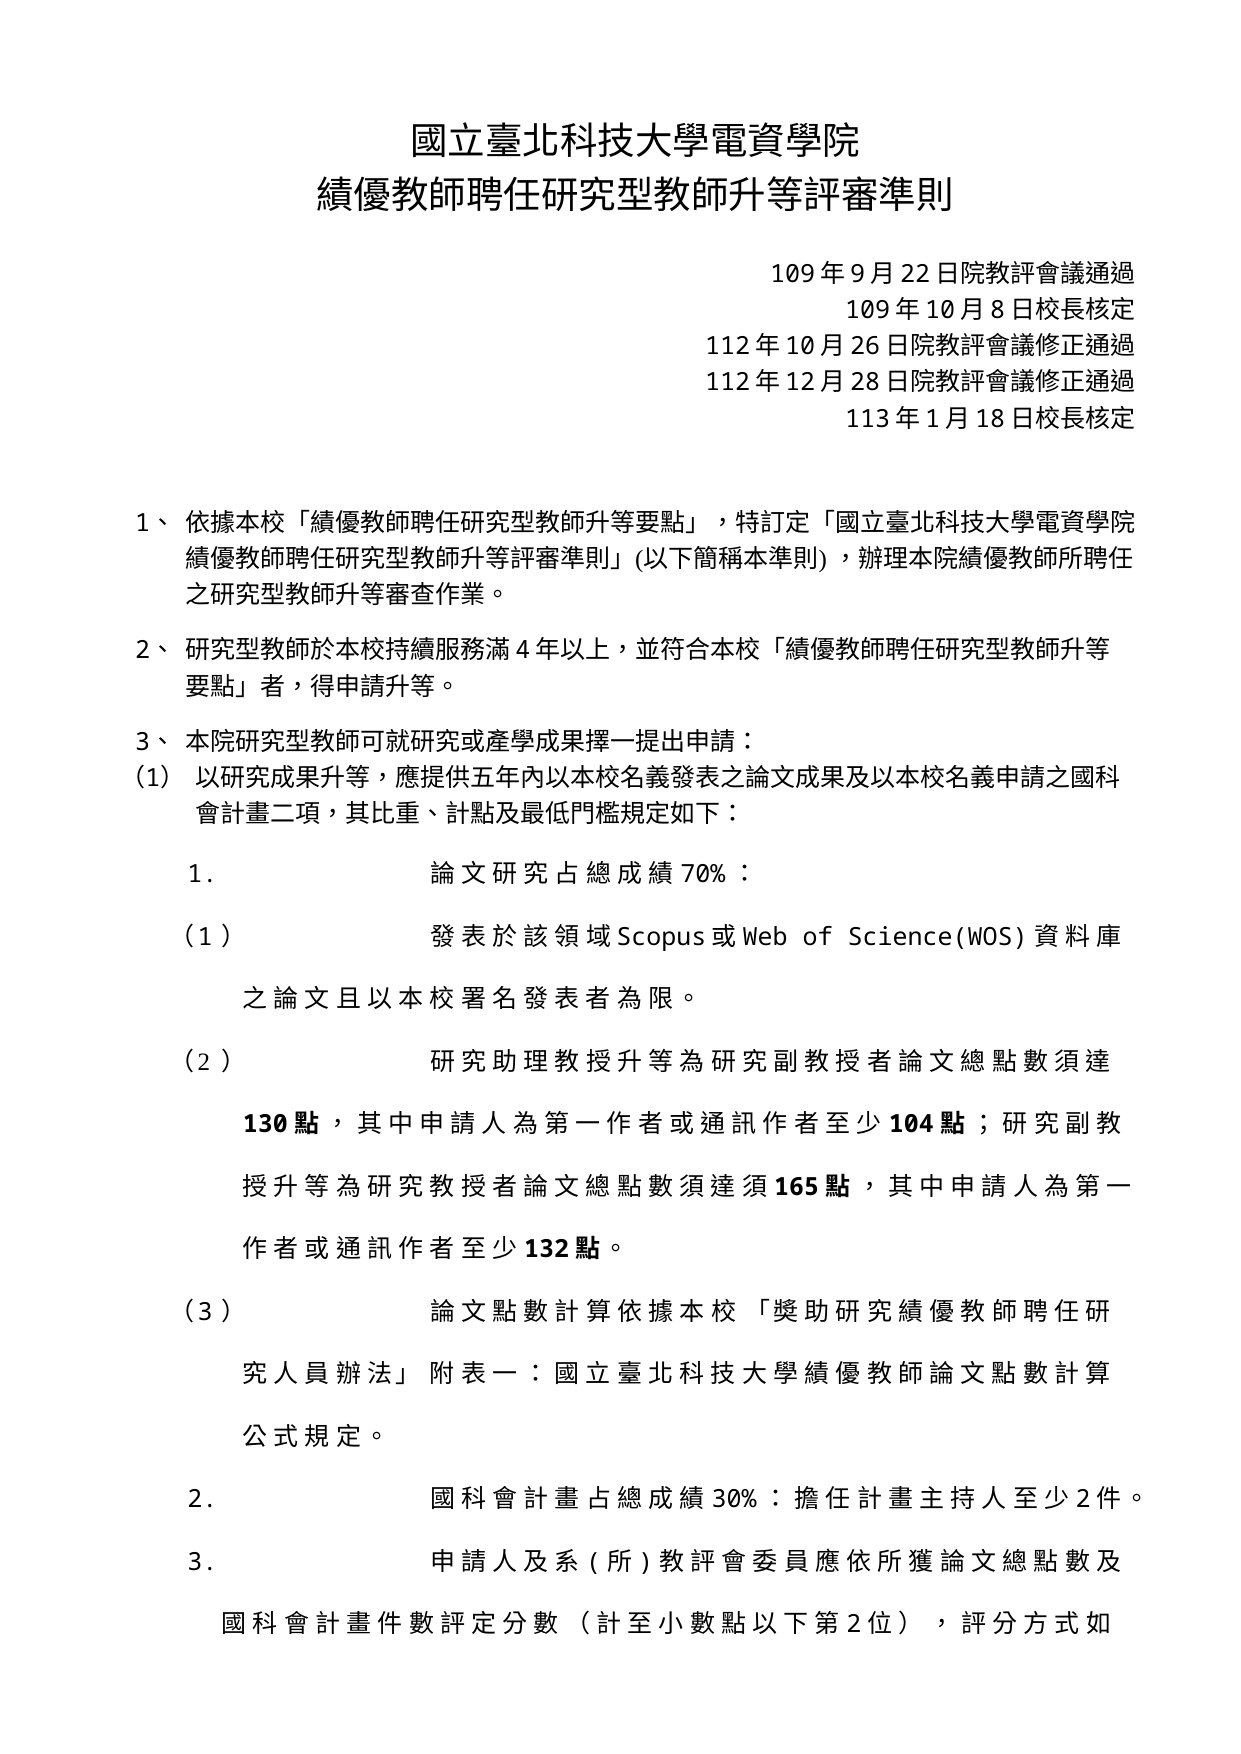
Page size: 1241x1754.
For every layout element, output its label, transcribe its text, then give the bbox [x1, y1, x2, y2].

text 績優教師聘任研究型教師升等評審準則 [135, 165, 1135, 219]
list 論文研究占總成績70%： [179, 830, 1135, 892]
list 國科會計畫占總成績30%：擔任計畫主持人至少2件。 [179, 1455, 1135, 1517]
text 113年1月18日校長核定 [135, 398, 1135, 434]
text 國立臺北科技大學電資學院 [135, 111, 1135, 165]
list 本院研究型教師可就研究或產學成果擇一提出申請： [135, 721, 1135, 757]
list 以研究成果升等，應提供五年內以本校名義發表之論文成果及以本校名義申請之國科會計畫二項，其比重、計點及最低門檻規定如下： [120, 757, 1135, 830]
text 109年9月22日院教評會議通過 [135, 253, 1135, 289]
list 發表於該領域Scopus或Web of Science(WOS)資料庫之論文且以本校署名發表者為限。 [164, 892, 1135, 1017]
text 112年10月26日院教評會議修正通過 [135, 326, 1135, 362]
list 研究型教師於本校持續服務滿4年以上，並符合本校「績優教師聘任研究型教師升等要點」者，得申請升等。 [135, 630, 1135, 702]
list 依據本校「績優教師聘任研究型教師升等要點」，特訂定「國立臺北科技大學電資學院績優教師聘任研究型教師升等評審準則」(以下簡稱本準則) ，辦理本院績優教師所聘任之研究型教師升等審查作業。 [135, 502, 1135, 611]
text 109年10月8日校長核定 [135, 289, 1135, 326]
list 申請人及系(所)教評會委員應依所獲論文總點數及國科會計畫件數評定分數（計至小數點以下第2位），評分方式如下： [179, 1517, 1135, 1642]
list 論文點數計算依據本校「奬助研究績優教師聘任研究人員辦法」附表一：國立臺北科技大學績優教師論文點數計算公式規定。 [164, 1267, 1135, 1455]
list 研究助理教授升等為研究副教授者論文總點數須達130點，其中申請人為第一作者或通訊作者至少104點；研究副教授升等為研究教授者論文總點數須達須165點，其中申請人為第一作者或通訊作者至少132點。 [164, 1017, 1135, 1267]
text 112年12月28日院教評會議修正通過 [135, 362, 1135, 398]
